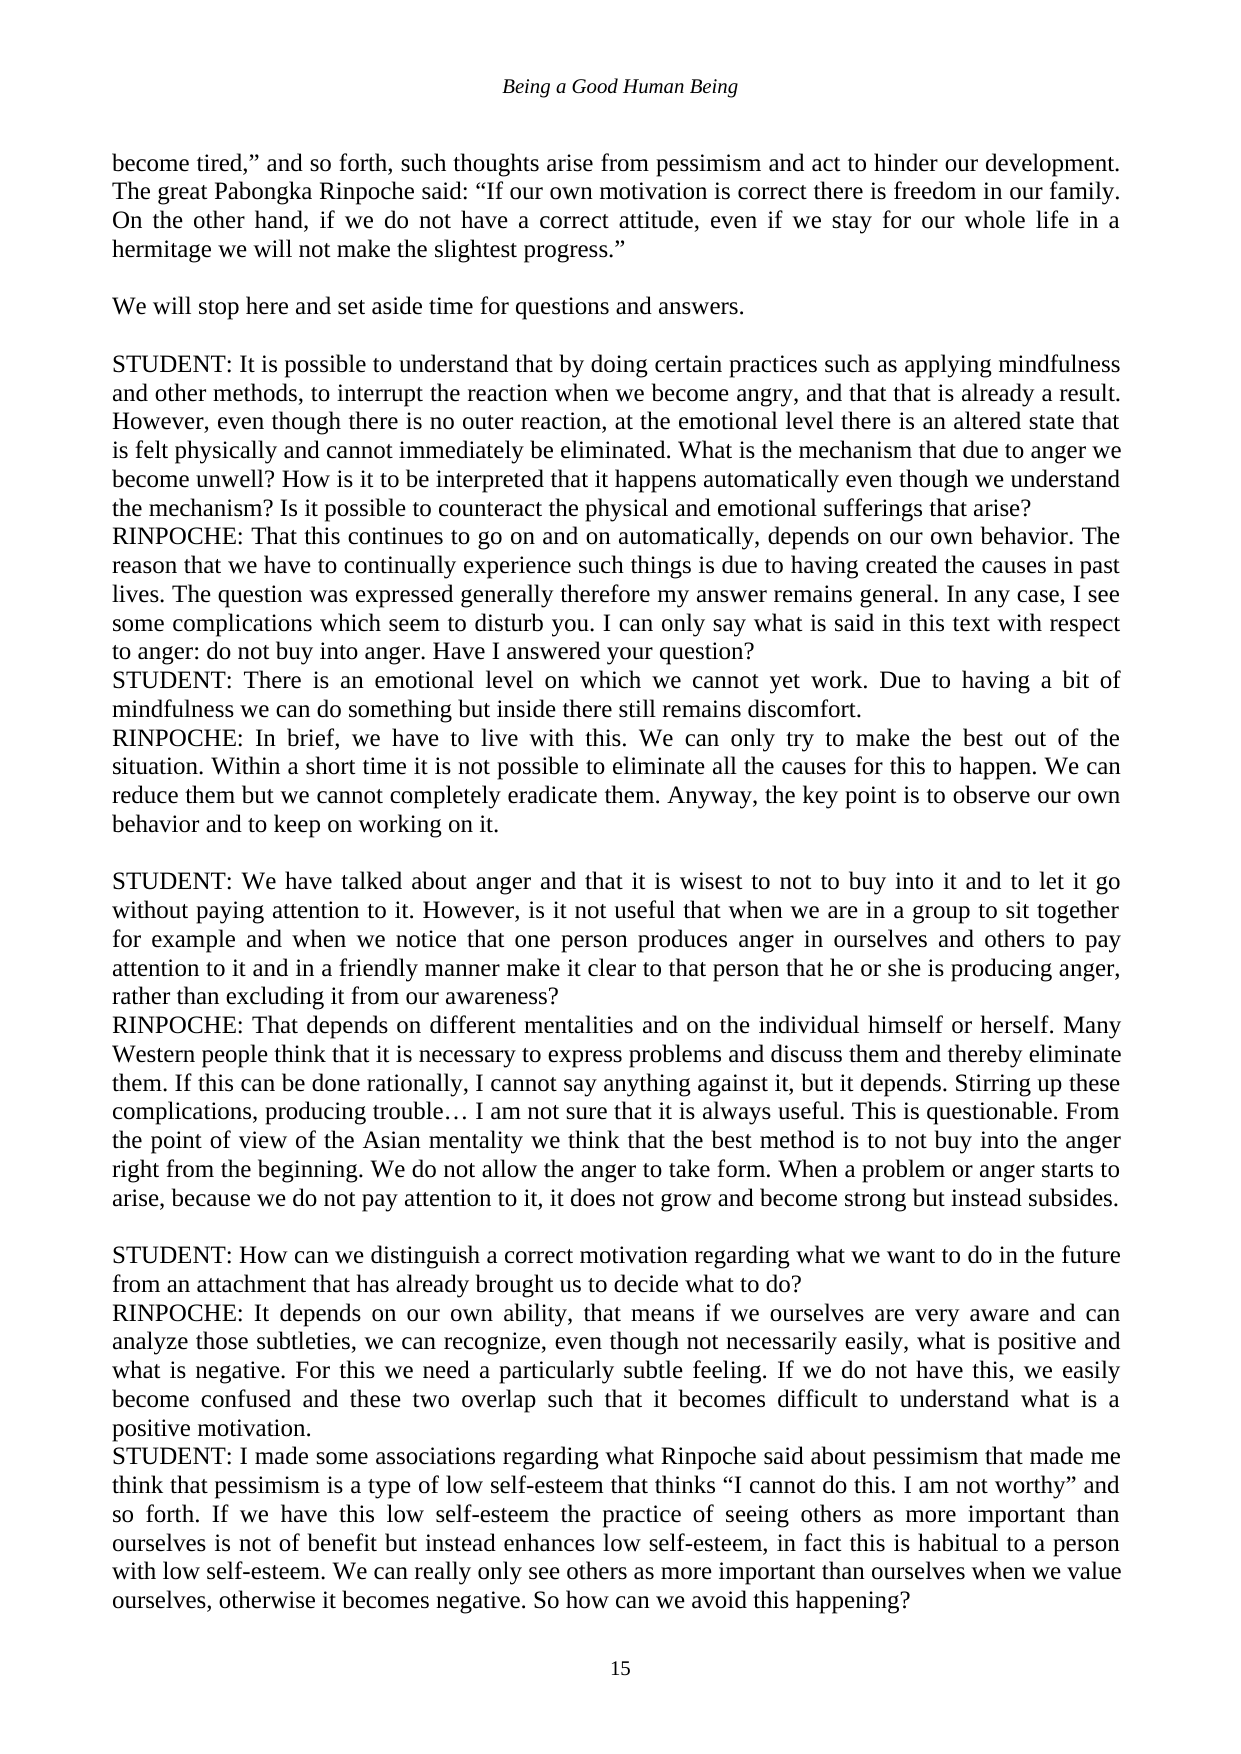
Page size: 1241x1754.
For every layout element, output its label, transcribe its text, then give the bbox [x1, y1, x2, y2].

text RINPOCHE: That this continues to go on and on automatically, depends on our own behavior. The reason that we have to continually experience such things is due to having created the causes in past lives. The question was expressed generally therefore my answer remains general. In any case, I see some complications which seem to disturb you. I can only say what is said in this text with respect to anger: do not buy into anger. Have I answered your question? [112, 521, 1122, 665]
text STUDENT: It is possible to understand that by doing certain practices such as applying mindfulness and other methods, to interrupt the reaction when we become angry, and that that is already a result. However, even though there is no outer reaction, at the emotional level there is an altered state that is felt physically and cannot immediately be eliminated. What is the mechanism that due to anger we become unwell? How is it to be interpreted that it happens automatically even though we understand the mechanism? Is it possible to counteract the physical and emotional sufferings that arise? [112, 349, 1122, 521]
text become tired,” and so forth, such thoughts arise from pessimism and act to hinder our development. The great Pabongka Rinpoche said: “If our own motivation is correct there is freedom in our family. On the other hand, if we do not have a correct attitude, even if we stay for our whole life in a hermitage we will not make the slightest progress.” [112, 148, 1122, 263]
text RINPOCHE: In brief, we have to live with this. We can only try to make the best out of the situation. Within a short time it is not possible to eliminate all the causes for this to happen. We can reduce them but we cannot completely eradicate them. Anyway, the key point is to observe our own behavior and to keep on working on it. [112, 723, 1122, 838]
text RINPOCHE: It depends on our own ability, that means if we ourselves are very aware and can analyze those subtleties, we can recognize, even though not necessarily easily, what is positive and what is negative. For this we need a particularly subtle feeling. If we do not have this, we easily become confused and these two overlap such that it becomes difficult to understand what is a positive motivation. [112, 1298, 1122, 1441]
text STUDENT: We have talked about anger and that it is wisest to not to buy into it and to let it go without paying attention to it. However, is it not useful that when we are in a group to sit together for example and when we notice that one person produces anger in ourselves and others to pay attention to it and in a friendly manner make it clear to that person that he or she is producing anger, rather than excluding it from our awareness? [112, 866, 1122, 1010]
text STUDENT: I made some associations regarding what Rinpoche said about pessimism that made me think that pessimism is a type of low self-esteem that thinks “I cannot do this. I am not worthy” and so forth. If we have this low self-esteem the practice of seeing others as more important than ourselves is not of benefit but instead enhances low self-esteem, in fact this is habitual to a person with low self-esteem. We can really only see others as more important than ourselves when we value ourselves, otherwise it becomes negative. So how can we avoid this happening? [112, 1441, 1122, 1614]
text STUDENT: There is an emotional level on which we cannot yet work. Due to having a bit of mindfulness we can do something but inside there still remains discomfort. [112, 665, 1122, 723]
text STUDENT: How can we distinguish a correct motivation regarding what we want to do in the future from an attachment that has already brought us to decide what to do? [112, 1240, 1122, 1298]
text We will stop here and set aside time for questions and answers. [112, 291, 1122, 320]
text RINPOCHE: That depends on different mentalities and on the individual himself or herself. Many Western people think that it is necessary to express problems and discuss them and thereby eliminate them. If this can be done rationally, I cannot say anything against it, but it depends. Stirring up these complications, producing trouble… I am not sure that it is always useful. This is questionable. From the point of view of the Asian mentality we think that the best method is to not buy into the anger right from the beginning. We do not allow the anger to take form. When a problem or anger starts to arise, because we do not pay attention to it, it does not grow and become strong but instead subsides. [112, 1010, 1122, 1211]
